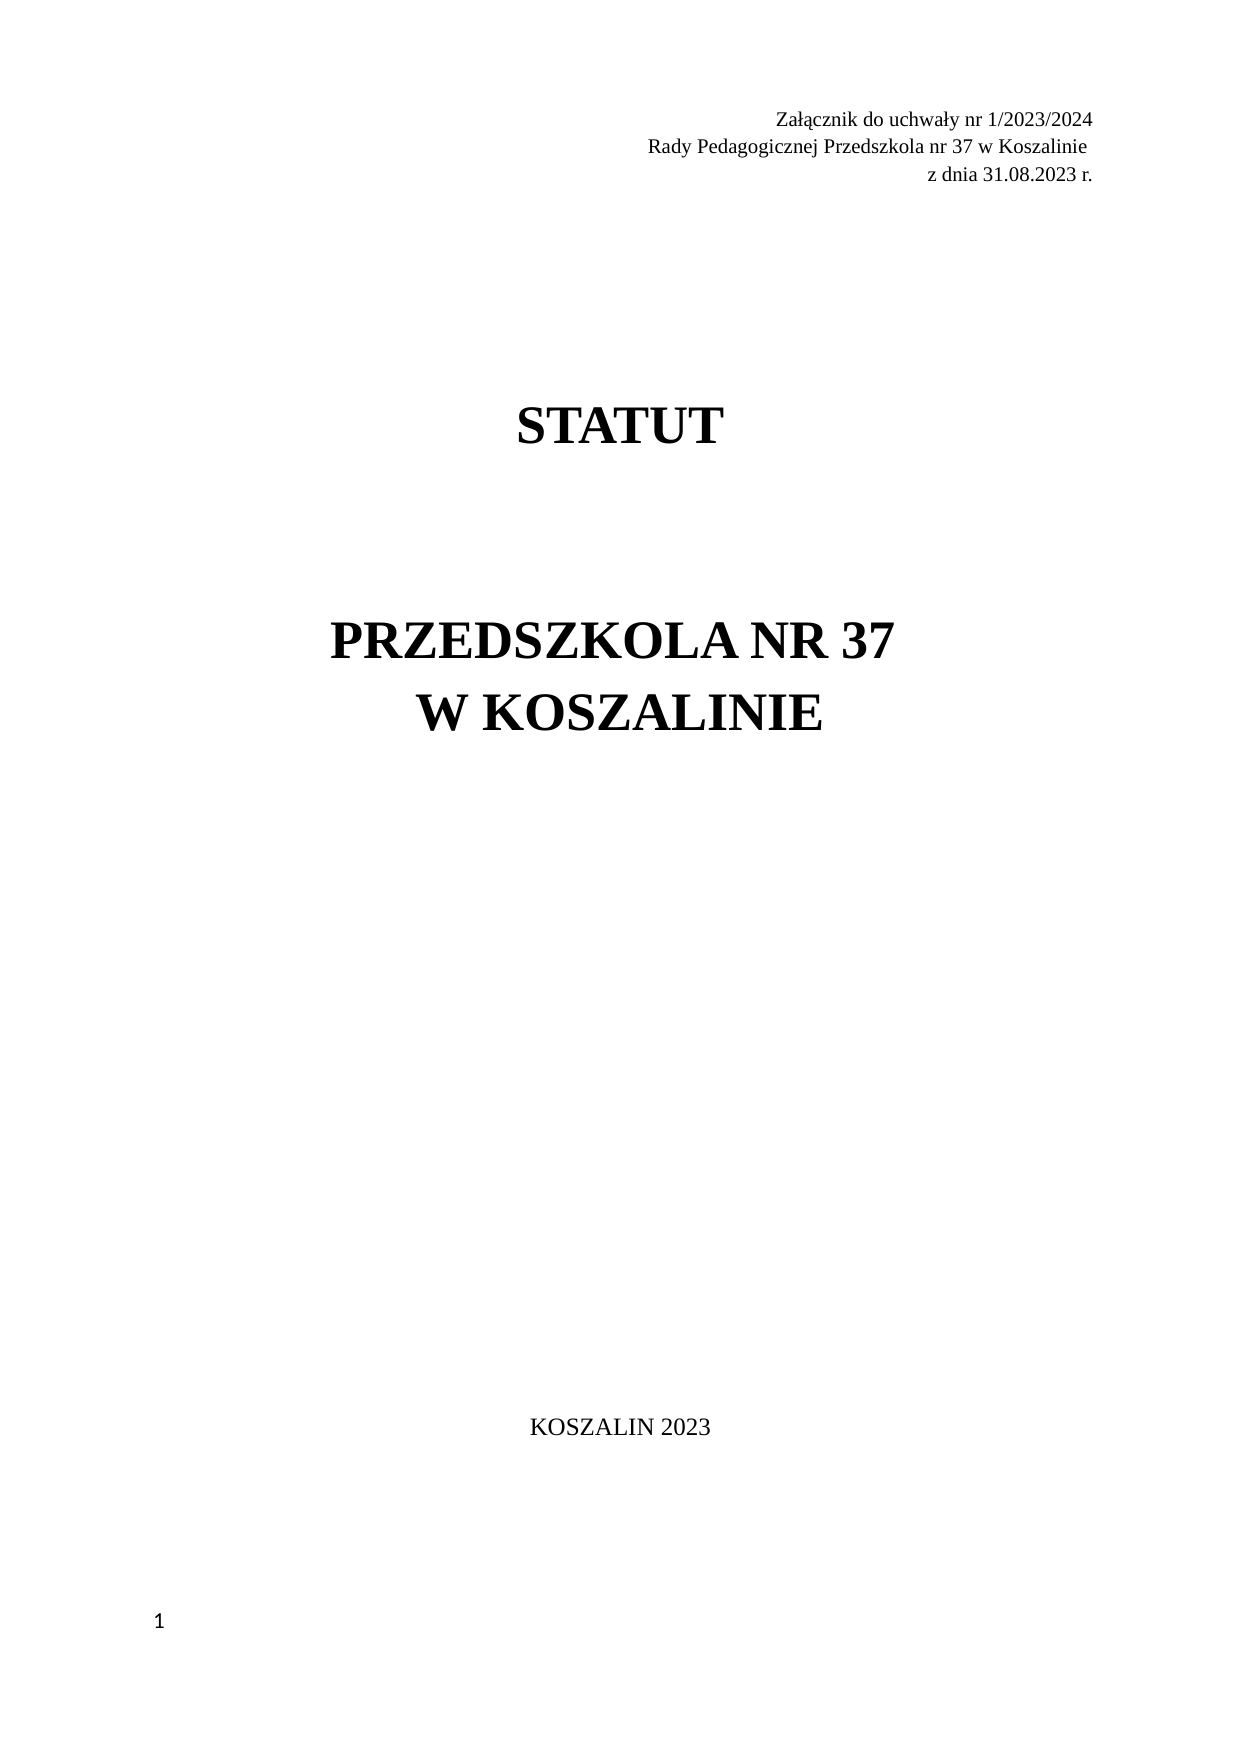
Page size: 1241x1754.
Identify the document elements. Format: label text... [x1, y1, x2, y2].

text KOSZALIN 2023 [148, 1412, 1093, 1440]
text PRZEDSZKOLA NR 37 W KOSZALINIE [148, 608, 1093, 742]
text z dnia 31.08.2023 r. [148, 162, 1093, 186]
text STATUT [148, 393, 1093, 456]
text Załącznik do uchwały nr 1/2023/2024 [148, 107, 1093, 131]
text Rady Pedagogicznej Przedszkola nr 37 w Koszalinie [148, 134, 1093, 158]
